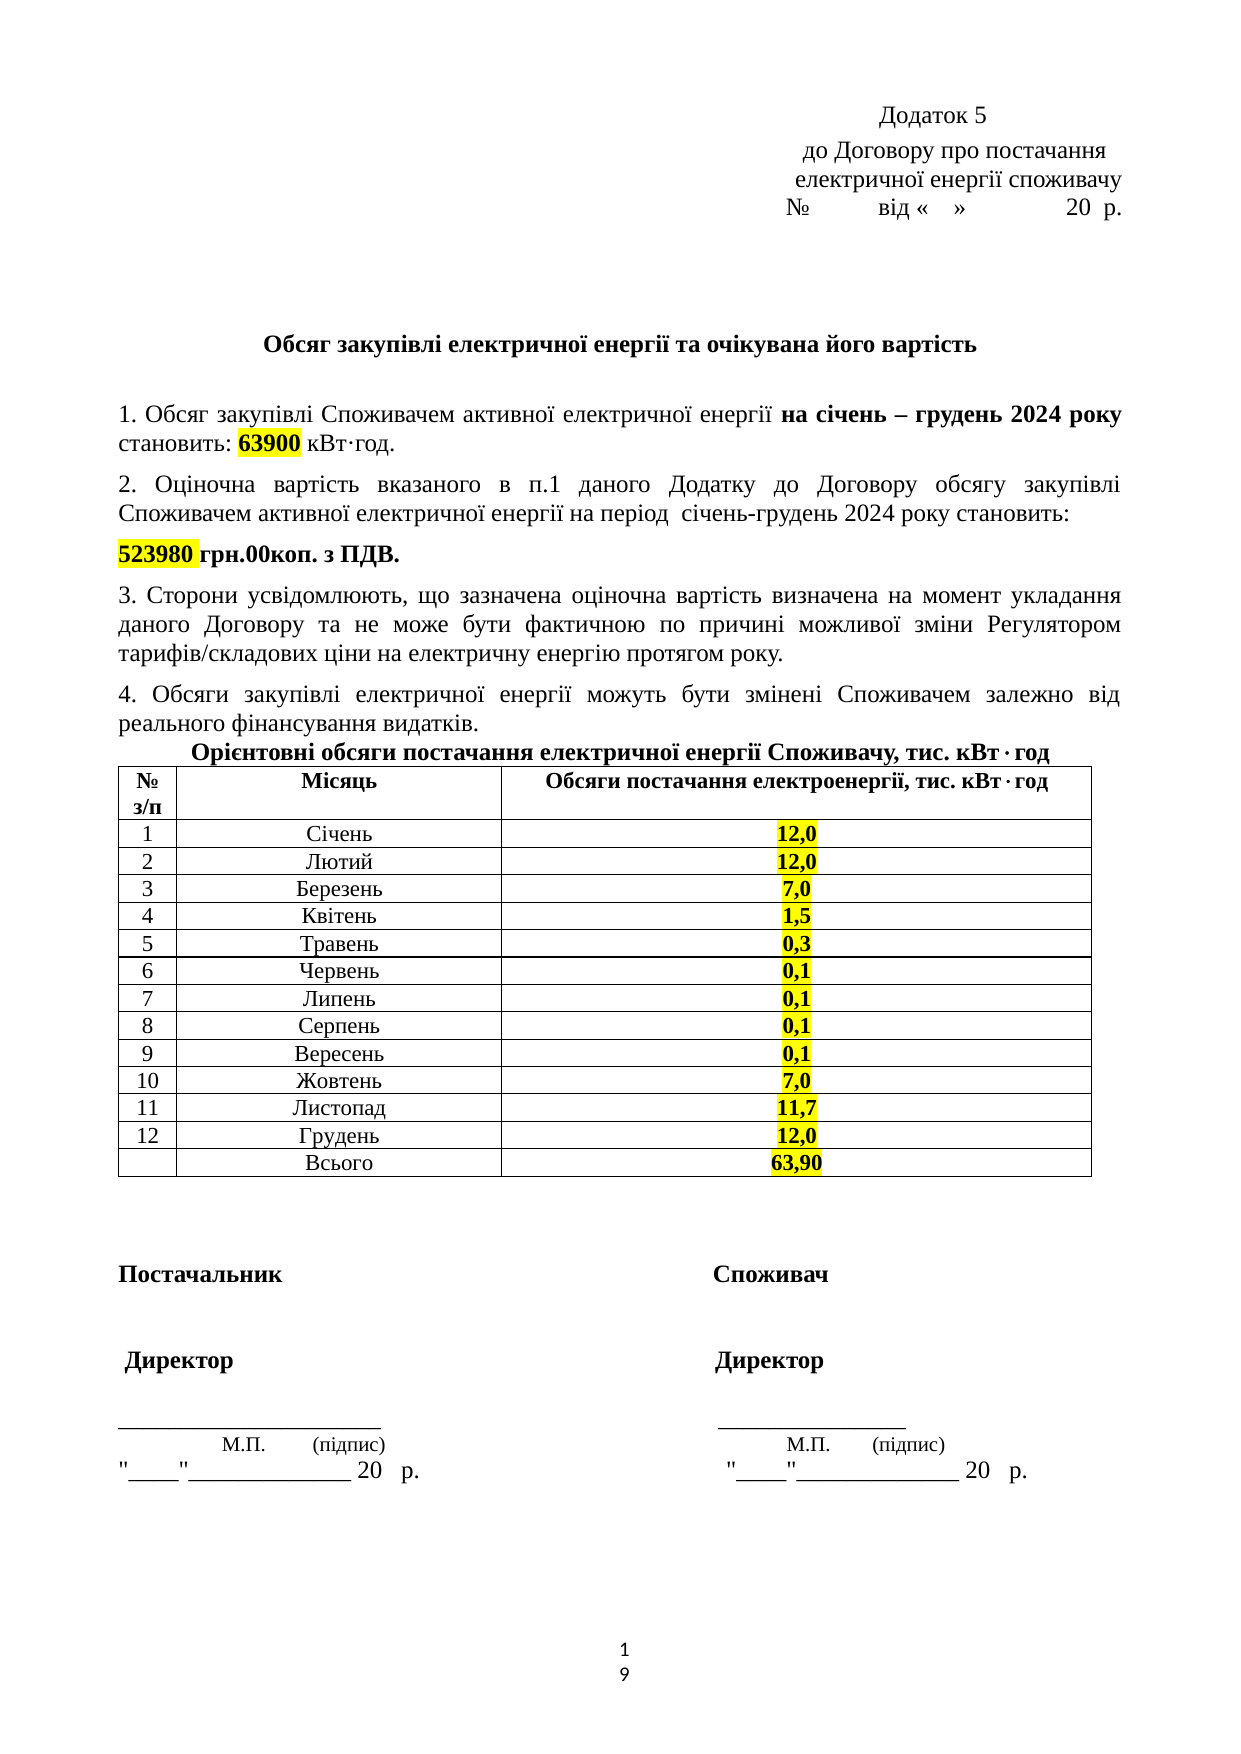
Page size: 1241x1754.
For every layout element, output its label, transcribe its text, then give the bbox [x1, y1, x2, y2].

table_cell 0,1 [502, 1040, 1091, 1066]
text до Договору про постачання [118, 135, 1122, 164]
table_cell 8 [119, 1012, 176, 1038]
table_cell Січень [177, 820, 501, 847]
table_cell 12,0 [502, 820, 1091, 847]
text 3. Сторони усвідомлюють, що зазначена оціночна вартість визначена на момент укладання даного Договору та не може бути фактичною по причині можливої зміни Регулятором тарифів/складових ціни на електричну енергію протягом року. [118, 581, 1122, 667]
table_cell 0,1 [502, 958, 1091, 984]
table_cell 7,0 [502, 875, 1091, 902]
text Обсяг закупівлі електричної енергії та очікувана його вартість [118, 329, 1122, 358]
table_cell 1 [119, 820, 176, 847]
table_cell 7,0 [502, 1067, 1091, 1093]
table_cell Липень [177, 985, 501, 1011]
table_cell 4 [119, 903, 176, 929]
table_cell 0,1 [502, 1012, 1091, 1038]
text № від « » 20 р. [118, 192, 1122, 221]
table_cell Лютий [177, 848, 501, 874]
table_header № з/п [119, 767, 176, 819]
table_cell 3 [119, 875, 176, 902]
table_header Обсяги постачання електроенергії, тис. кВтгод [502, 767, 1091, 819]
table_cell Всього [177, 1149, 501, 1176]
text електричної енергії споживачу [118, 164, 1122, 192]
table_cell 12,0 [502, 848, 1091, 874]
table_cell Березень [177, 875, 501, 902]
table_cell 12,0 [502, 1122, 1091, 1148]
table_cell [119, 1149, 176, 1176]
text 523980 грн.00коп. з ПДВ. [118, 539, 1122, 568]
table_cell 1,5 [502, 903, 1091, 929]
table_cell 2 [119, 848, 176, 874]
text 2. Оціночна вартість вказаного в п.1 даного Додатку до Договору обсягу закупівлі Споживачем активної електричної енергії на період січень-грудень 2024 року становить: [118, 469, 1122, 527]
table_cell Червень [177, 958, 501, 984]
table_cell Квітень [177, 903, 501, 929]
table_cell 0,1 [502, 985, 1091, 1011]
text 4. Обсяги закупівлі електричної енергії можуть бути змінені Споживачем залежно від реального фінансування видатків. [118, 679, 1122, 737]
table_cell Вересень [177, 1040, 501, 1066]
table_cell 0,3 [502, 930, 1091, 956]
text М.П. (підпис) М.П. (підпис) [118, 1432, 1122, 1456]
table_cell 10 [119, 1067, 176, 1093]
table_cell 6 [119, 958, 176, 984]
table_cell Грудень [177, 1122, 501, 1148]
table_cell Серпень [177, 1012, 501, 1038]
table_cell 63,90 [502, 1149, 1091, 1176]
subtitle Додаток 5 [827, 100, 1122, 129]
table_cell Жовтень [177, 1067, 501, 1093]
text Постачальник Споживач [118, 1259, 1122, 1288]
table_cell 5 [119, 930, 176, 956]
text "____"_____________ 20 р. "____"_____________ 20 р. [118, 1456, 1122, 1484]
table_cell 7 [119, 985, 176, 1011]
table_cell 9 [119, 1040, 176, 1066]
table_cell Травень [177, 930, 501, 956]
text _____________________ _______________ [118, 1403, 1122, 1432]
table_cell 11,7 [502, 1094, 1091, 1121]
text 1. Обсяг закупівлі Споживачем активної електричної енергії на січень – грудень 2024 року становить: 63900 кВт·год. [118, 399, 1122, 457]
table_cell Листопад [177, 1094, 501, 1121]
text Директор Директор [118, 1345, 1122, 1374]
table_cell 11 [119, 1094, 176, 1121]
table_header Місяць [177, 767, 501, 819]
table_cell 12 [119, 1122, 176, 1148]
text Орієнтовні обсяги постачання електричної енергії Споживачу, тис. кВтгод [118, 737, 1122, 766]
